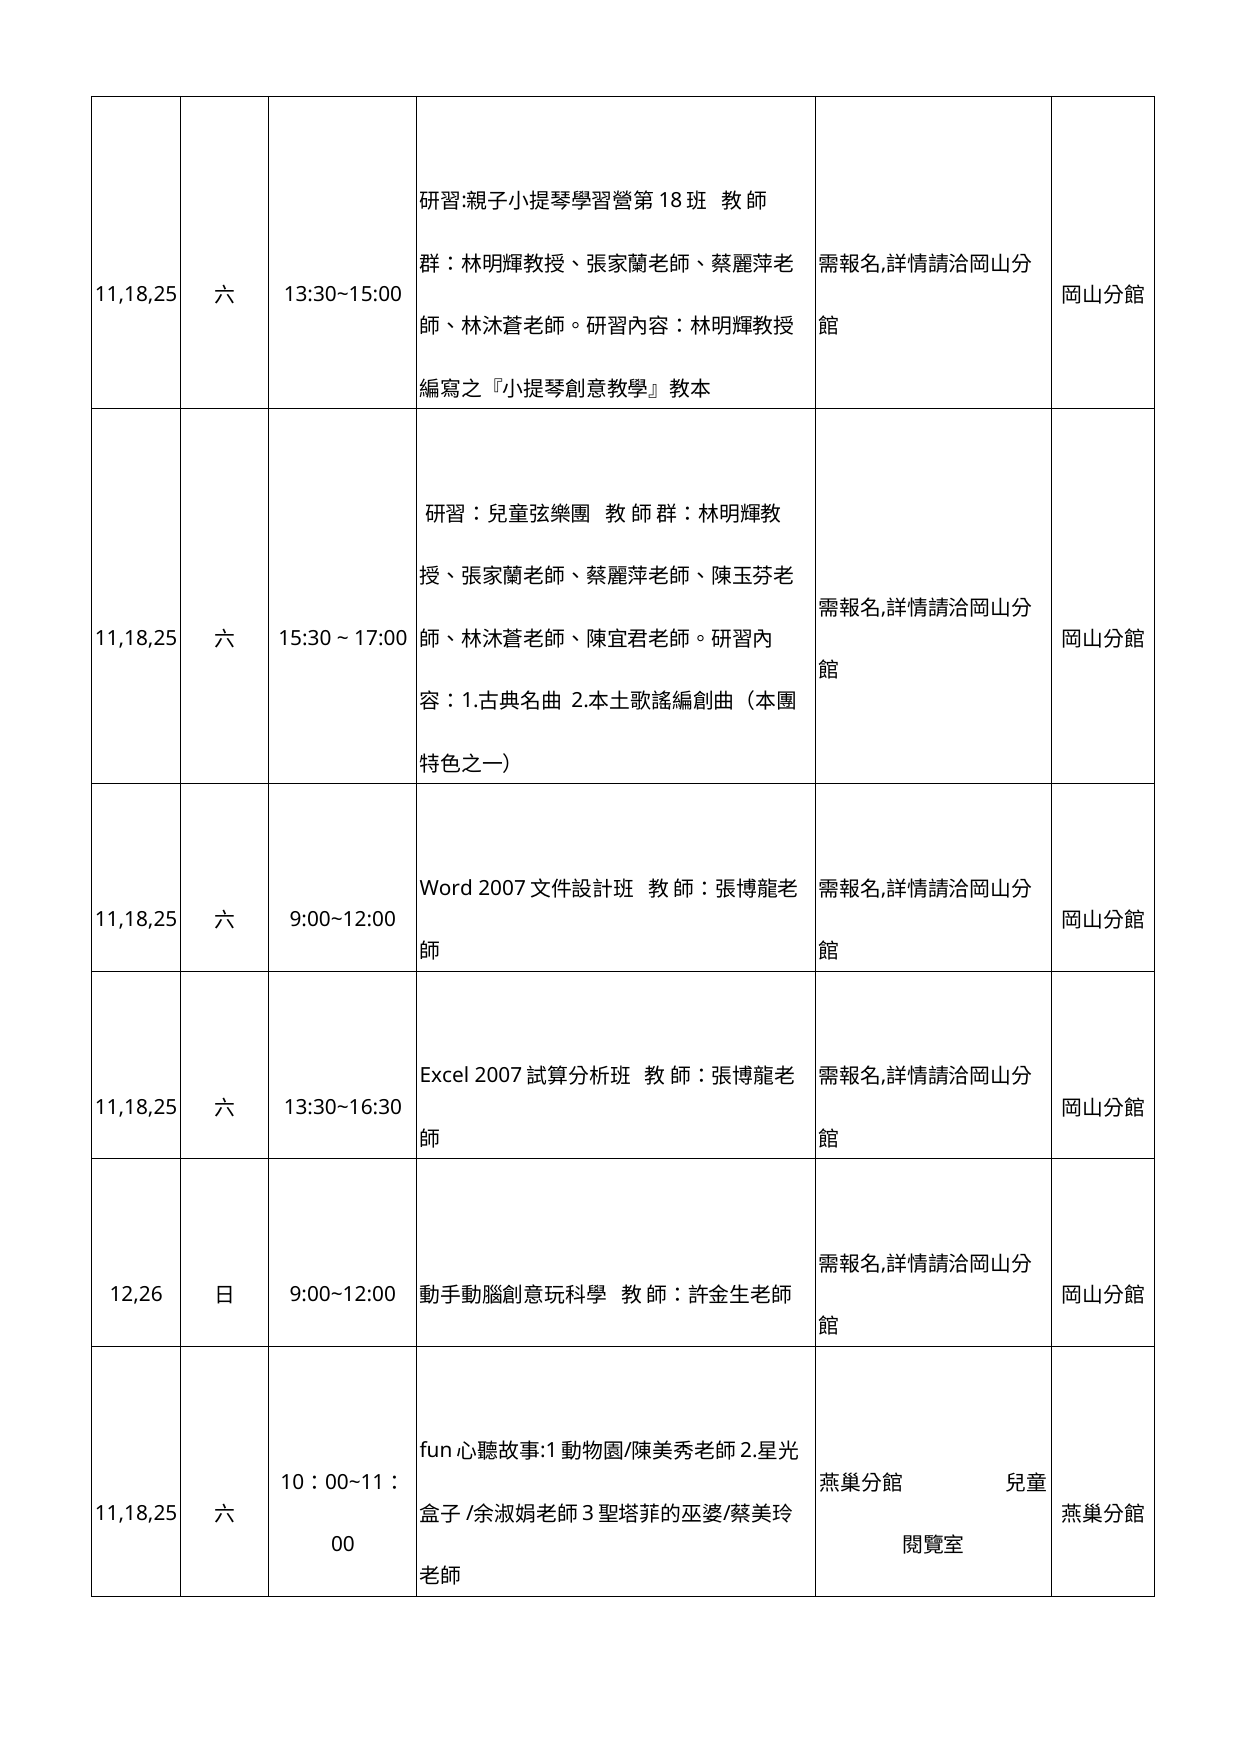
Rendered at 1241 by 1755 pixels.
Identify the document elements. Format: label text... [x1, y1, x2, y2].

table_cell 動手動腦創意玩科學 教 師：許金生老師 [417, 1159, 815, 1346]
table_cell 六 [181, 1347, 268, 1596]
table_cell 燕巢分館 兒童閱覽室 [816, 1347, 1051, 1596]
table_cell 需報名,詳情請洽岡山分館 [816, 972, 1051, 1158]
table_cell 需報名,詳情請洽岡山分館 [816, 1159, 1051, 1346]
table_cell 日 [181, 1159, 268, 1346]
table_cell 岡山分館 [1052, 784, 1154, 971]
table_cell fun心聽故事:1動物園/陳美秀老師2.星光盒子 /余淑娟老師3聖塔菲的巫婆/蔡美玲老師 [417, 1347, 815, 1596]
table_cell 研習:親子小提琴學習營第18班 教 師 群：林明輝教授、張家蘭老師、蔡麗萍老師、林沐蒼老師。研習內容：林明輝教授編寫之『小提琴創意教學』教本 [417, 97, 815, 408]
table_cell 燕巢分館 [1052, 1347, 1154, 1596]
table_cell 需報名,詳情請洽岡山分館 [816, 97, 1051, 408]
table_cell 岡山分館 [1052, 1159, 1154, 1346]
table_cell 9:00~12:00 [269, 1159, 416, 1346]
table_cell 六 [181, 97, 268, 408]
table_cell 13:30~15:00 [269, 97, 416, 408]
table_cell 12,26 [92, 1159, 180, 1346]
table_cell 六 [181, 972, 268, 1158]
table_cell 岡山分館 [1052, 972, 1154, 1158]
table_cell 11,18,25 [92, 1347, 180, 1596]
table_cell 岡山分館 [1052, 97, 1154, 408]
table_cell 11,18,25 [92, 409, 180, 783]
table_cell 15:30 ~ 17:00 [269, 409, 416, 783]
table_cell 11,18,25 [92, 784, 180, 971]
table_cell Word 2007文件設計班 教 師：張博龍老師 [417, 784, 815, 971]
table_cell 11,18,25 [92, 97, 180, 408]
table_cell 13:30~16:30 [269, 972, 416, 1158]
table_cell 六 [181, 409, 268, 783]
table_cell 岡山分館 [1052, 409, 1154, 783]
table_cell 六 [181, 784, 268, 971]
table_cell 10：00~11：00 [269, 1347, 416, 1596]
table_cell 需報名,詳情請洽岡山分館 [816, 784, 1051, 971]
table_cell 9:00~12:00 [269, 784, 416, 971]
table_cell 需報名,詳情請洽岡山分館 [816, 409, 1051, 783]
table_cell 11,18,25 [92, 972, 180, 1158]
table_cell Excel 2007試算分析班 教 師：張博龍老師 [417, 972, 815, 1158]
table_cell 研習：兒童弦樂團 教 師 群：林明輝教授、張家蘭老師、蔡麗萍老師、陳玉芬老師、林沐蒼老師、陳宜君老師。研習內容：1.古典名曲 2.本土歌謠編創曲（本團特色之一） [417, 409, 815, 783]
